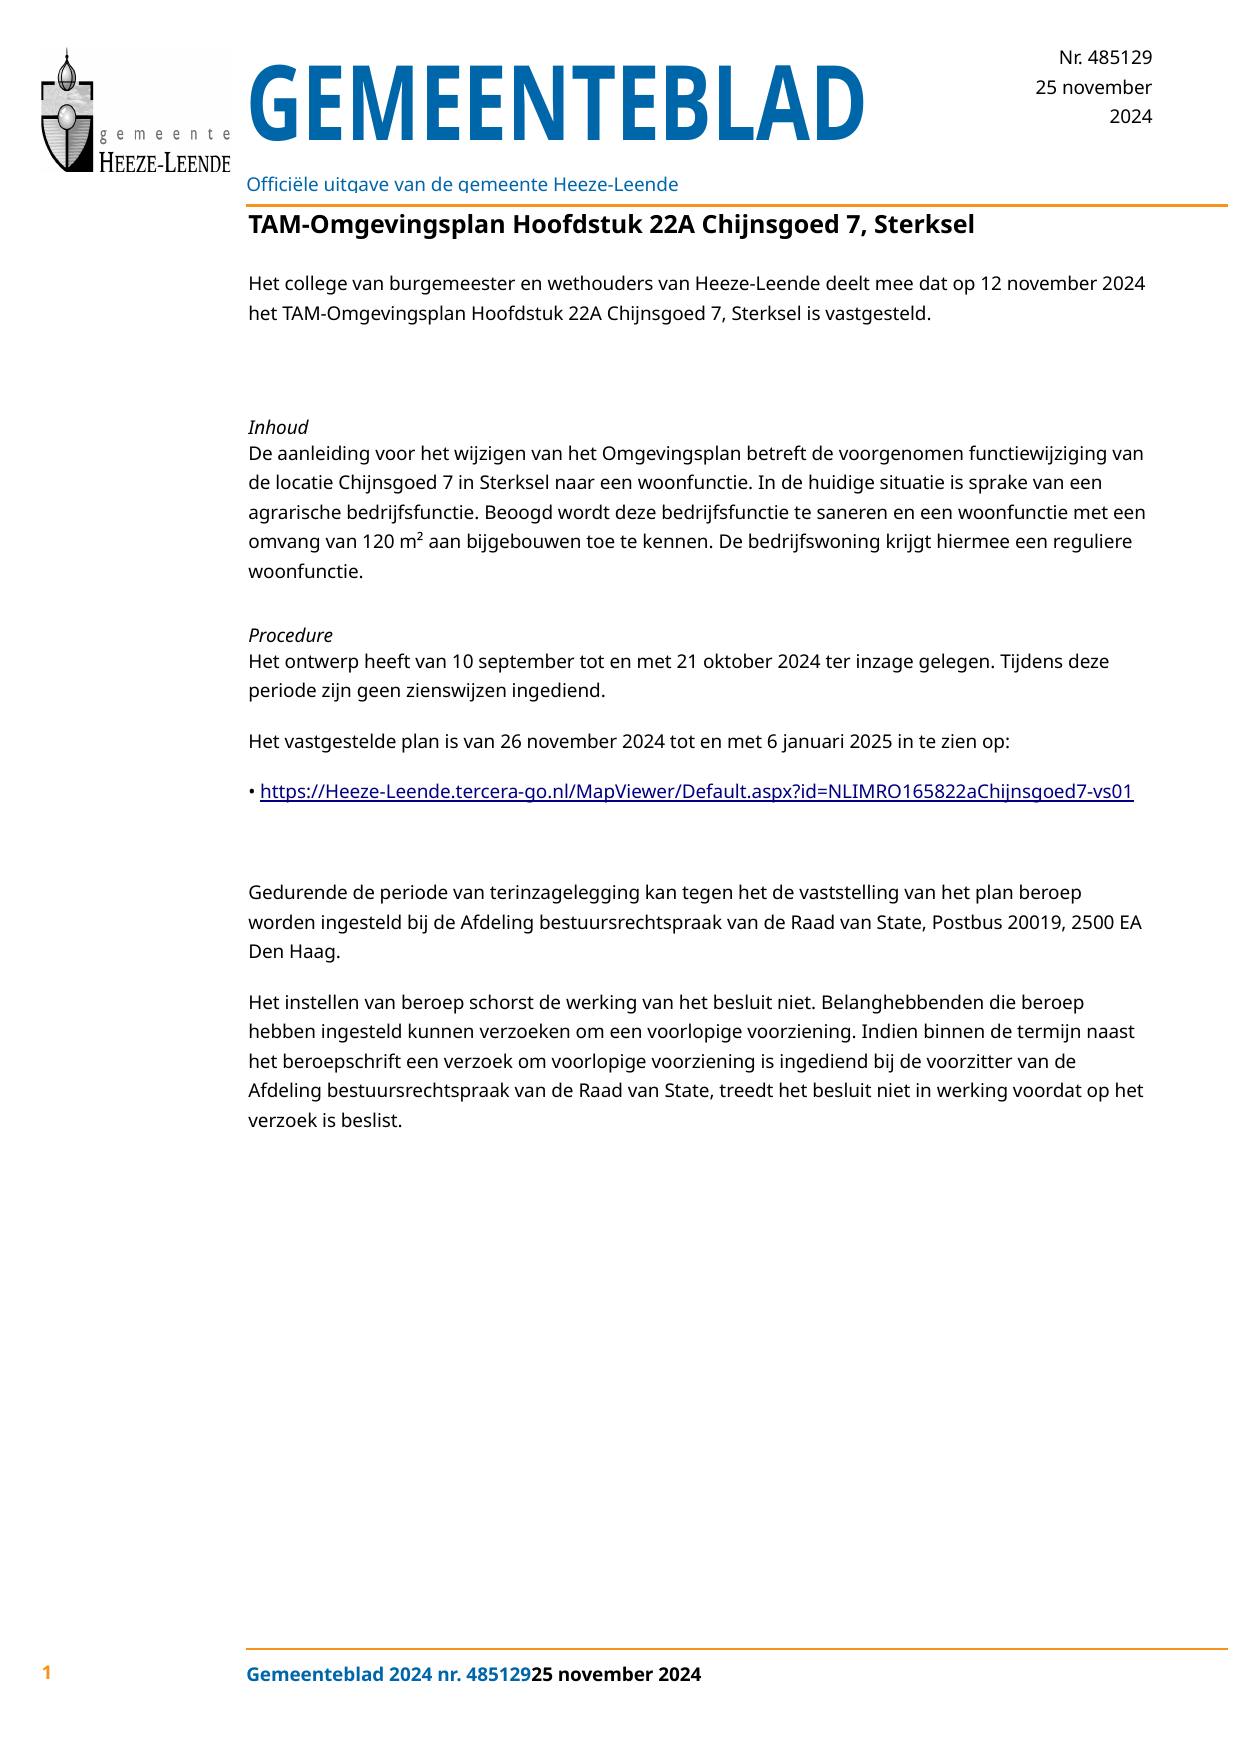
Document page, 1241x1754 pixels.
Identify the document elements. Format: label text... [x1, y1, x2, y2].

text Het vastgestelde plan is van 26 november 2024 tot en met 6 januari 2025 in te zien op: [248, 728, 1152, 754]
text Inhoud [248, 414, 1152, 440]
text Procedure [248, 622, 1152, 648]
text • https://Heeze-Leende.tercera-go.nl/MapViewer/Default.aspx?id=NLIMRO165822aChijnsgoed7-vs01 [248, 778, 1152, 804]
text Het ontwerp heeft van 10 september tot en met 21 oktober 2024 ter inzage gelegen. Tijdens deze periode zijn geen zienswijzen ingediend. [248, 648, 1152, 703]
text Het instellen van beroep schorst de werking van het besluit niet. Belanghebbenden die beroep hebben ingesteld kunnen verzoeken om een voorlopige voorziening. Indien binnen de termijn naast het beroepschrift een verzoek om voorlopige voorziening is ingediend bij de voorzitter van de Afdeling bestuursrechtspraak van de Raad van State, treedt het besluit niet in werking voordat op het verzoek is beslist. [248, 989, 1152, 1133]
text TAM-Omgevingsplan Hoofdstuk 22A Chijnsgoed 7, Sterksel [248, 207, 1152, 241]
text De aanleiding voor het wijzigen van het Omgevingsplan betreft de voorgenomen functiewijziging van de locatie Chijnsgoed 7 in Sterksel naar een woonfunctie. In de huidige situatie is sprake van een agrarische bedrijfsfunctie. Beoogd wordt deze bedrijfsfunctie te saneren en een woonfunctie met een omvang van 120 m² aan bijgebouwen toe te kennen. De bedrijfswoning krijgt hiermee een reguliere woonfunctie. [248, 440, 1152, 584]
text Gedurende de periode van terinzagelegging kan tegen het de vaststelling van het plan beroep worden ingesteld bij de Afdeling bestuursrechtspraak van de Raad van State, Postbus 20019, 2500 EA Den Haag. [248, 879, 1152, 964]
text Het college van burgemeester en wethouders van Heeze-Leende deelt mee dat op 12 november 2024 het TAM-Omgevingsplan Hoofdstuk 22A Chijnsgoed 7, Sterksel is vastgesteld. [248, 270, 1152, 326]
picture [41, 47, 231, 172]
